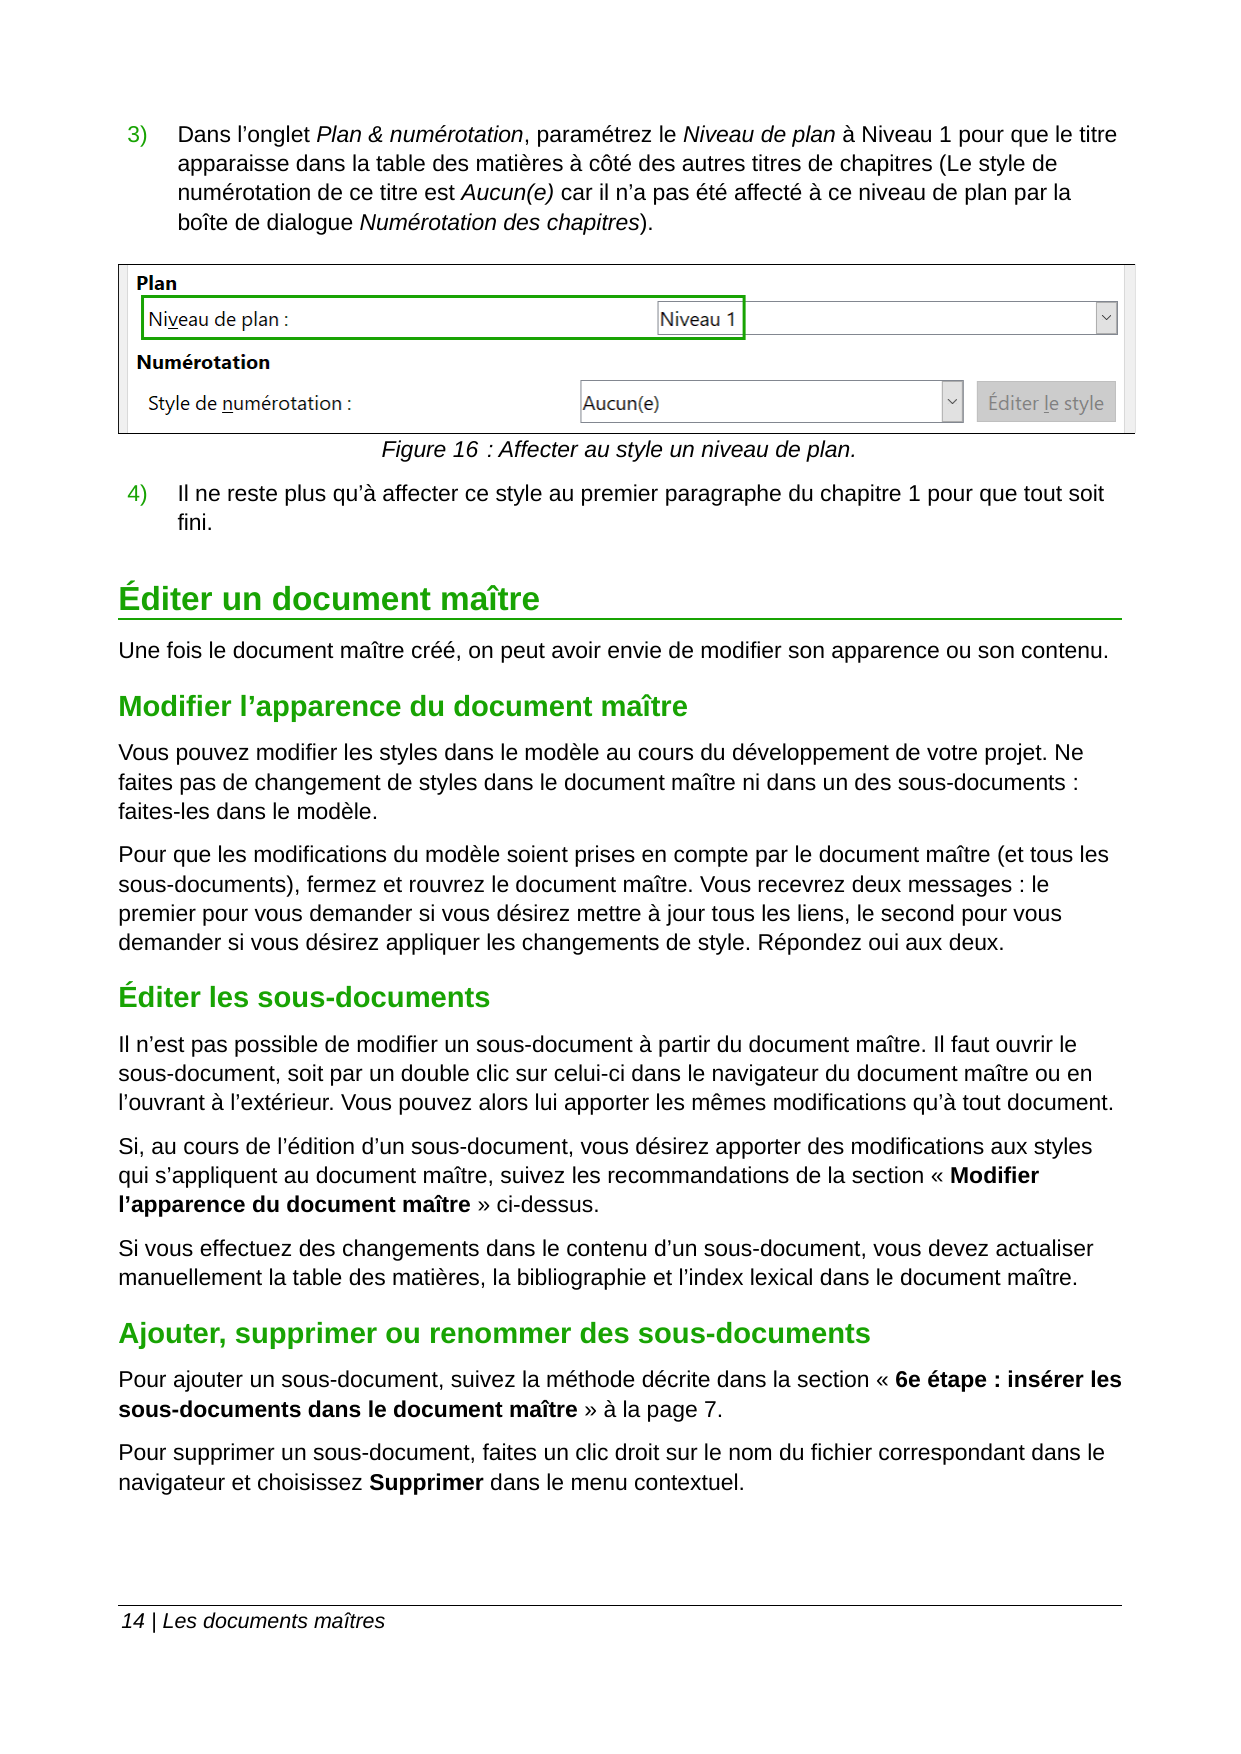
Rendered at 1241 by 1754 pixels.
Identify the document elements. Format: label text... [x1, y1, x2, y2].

subtitle Éditer un document maître [118, 579, 1122, 618]
subtitle Éditer les sous-documents [118, 984, 1122, 1014]
text Si, au cours de l’édition d’un sous-document, vous désirez apporter des modifications aux styles qui s’appliquent au document maître, suivez les recommandations de la section « Modifier l’apparence du document maître » ci-dessus. [118, 1130, 1122, 1218]
text Il n’est pas possible de modifier un sous-document à partir du document maître. Il faut ouvrir le sous-document, soit par un double clic sur celui-ci dans le navigateur du document maître ou en l’ouvrant à l’extérieur. Vous pouvez alors lui apporter les mêmes modifications qu’à tout document. [118, 1028, 1122, 1116]
text Pour que les modifications du modèle soient prises en compte par le document maître (et tous les sous-documents), fermez et rouvrez le document maître. Vous recevrez deux messages : le premier pour vous demander si vous désirez mettre à jour tous les liens, le second pour vous demander si vous désirez appliquer les changements de style. Répondez oui aux deux. [118, 839, 1122, 955]
list Dans l’onglet Plan & numérotation, paramétrez le Niveau de plan à Niveau 1 pour que le titre apparaisse dans la table des matières à côté des autres titres de chapitres (Le style de numérotation de ce titre est Aucun(e) car il n’a pas été affecté à ce niveau de plan par la boîte de dialogue Numérotation des chapitres). [148, 118, 1122, 235]
text Si vous effectuez des changements dans le contenu d’un sous-document, vous devez actualiser manuellement la table des matières, la bibliographie et l’index lexical dans le document maître. [118, 1232, 1122, 1291]
text Pour supprimer un sous-document, faites un clic droit sur le nom du fichier correspondant dans le navigateur et choisissez Supprimer dans le menu contextuel. [118, 1437, 1122, 1495]
list Il ne reste plus qu’à affecter ce style au premier paragraphe du chapitre 1 pour que tout soit fini. [148, 477, 1122, 536]
subtitle Ajouter, supprimer ou renommer des sous-documents [118, 1320, 1122, 1349]
subtitle Modifier l’apparence du document maître [118, 693, 1122, 722]
text Vous pouvez modifier les styles dans le modèle au cours du développement de votre projet. Ne faites pas de changement de styles dans le document maître ni dans un des sous-documents : faites-les dans le modèle. [118, 737, 1122, 824]
text Pour ajouter un sous-document, suivez la méthode décrite dans la section « 6e étape : insérer les sous-documents dans le document maître » à la page 7. [118, 1364, 1122, 1422]
text Une fois le document maître créé, on peut avoir envie de modifier son apparence ou son contenu. [118, 634, 1122, 664]
text Figure 16 : Affecter au style un niveau de plan. [118, 434, 1122, 462]
picture [118, 264, 1136, 433]
